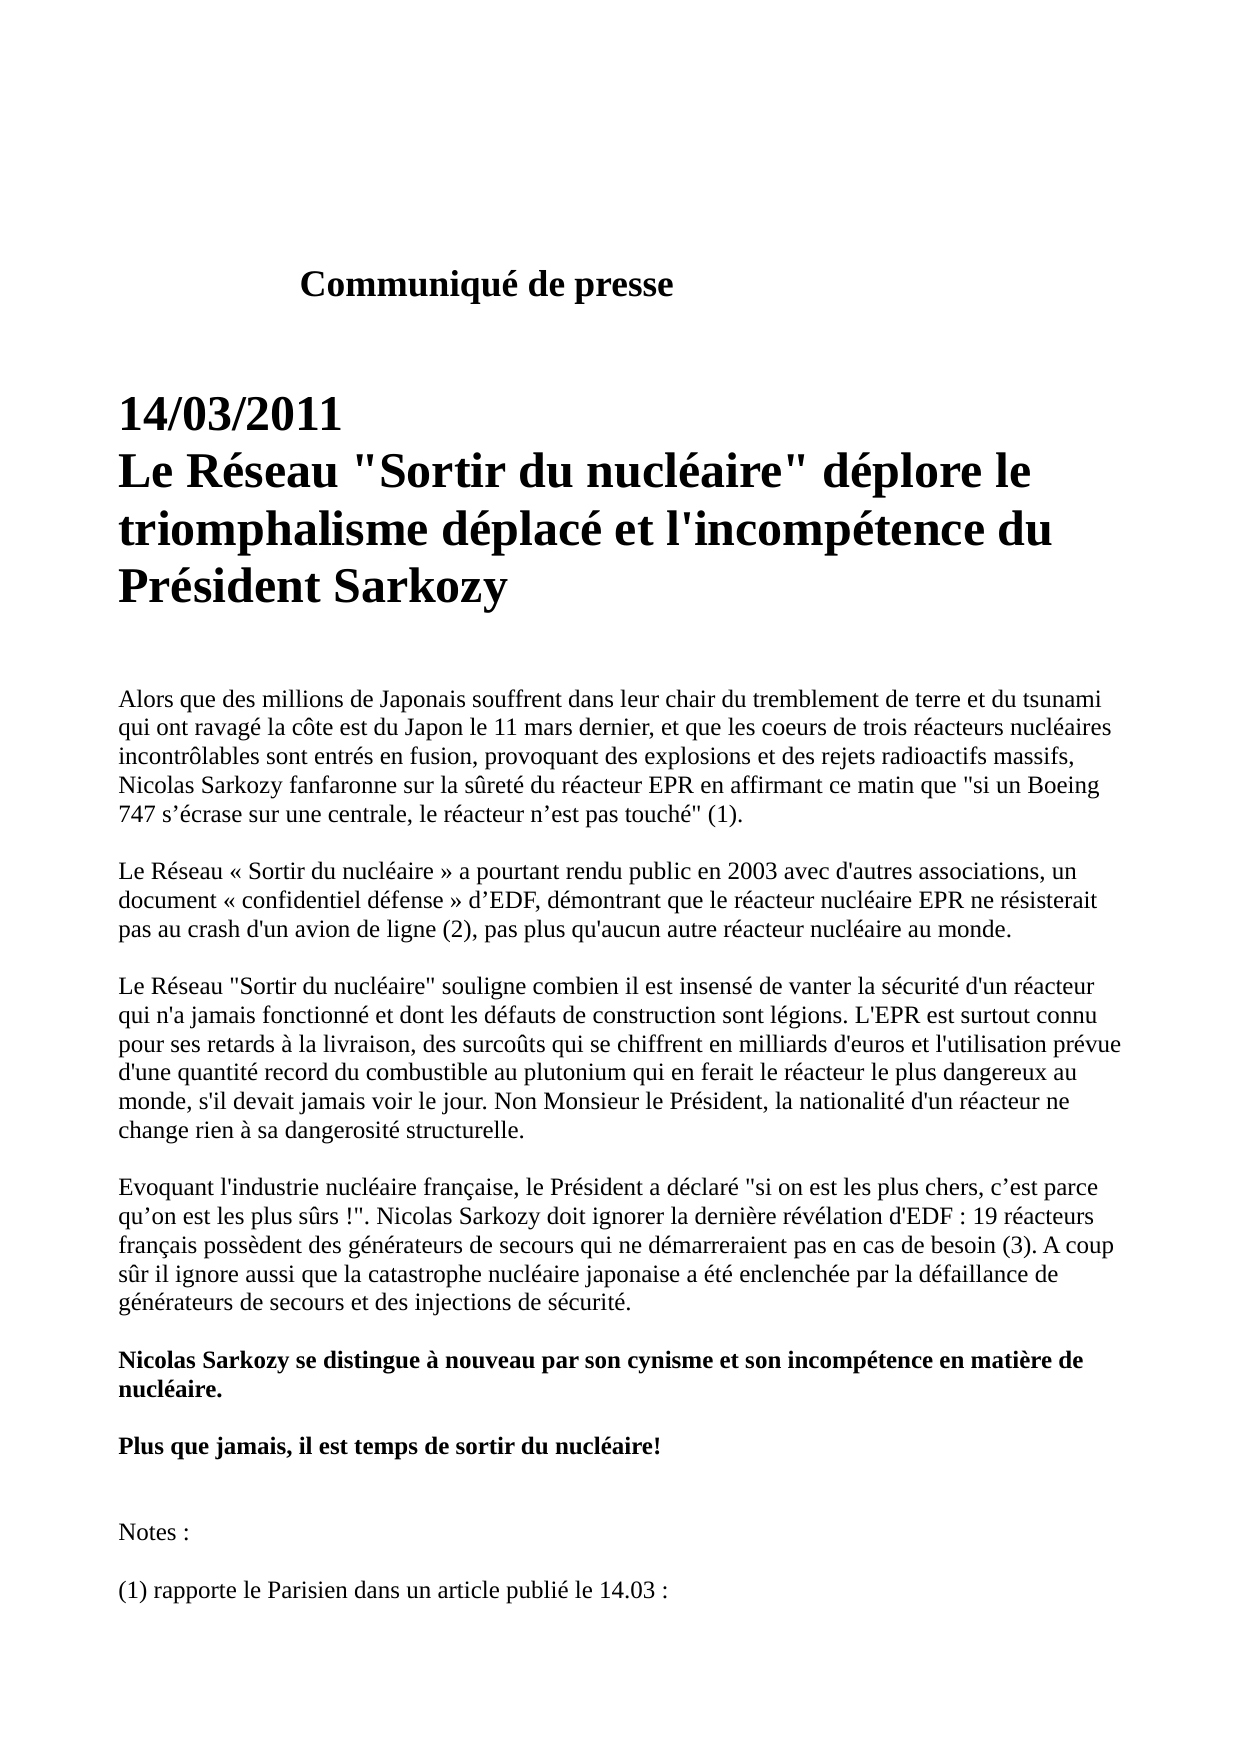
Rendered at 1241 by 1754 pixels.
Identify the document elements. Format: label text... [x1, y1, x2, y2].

subtitle 14/03/2011 Le Réseau "Sortir du nucléaire" déplore le triomphalisme déplacé et l'incompétence du Président Sarkozy [118, 384, 1122, 614]
text Alors que des millions de Japonais souffrent dans leur chair du tremblement de terre et du tsunami qui ont ravagé la côte est du Japon le 11 mars dernier, et que les coeurs de trois réacteurs nucléaires incontrôlables sont entrés en fusion, provoquant des explosions et des rejets radioactifs massifs, Nicolas Sarkozy fanfaronne sur la sûreté du réacteur EPR en affirmant ce matin que "si un Boeing 747 s’écrase sur une centrale, le réacteur n’est pas touché" (1). Le Réseau « Sortir du nucléaire » a pourtant rendu public en 2003 avec d'autres associations, un document « confidentiel défense » d’EDF, démontrant que le réacteur nucléaire EPR ne résisterait pas au crash d'un avion de ligne (2), pas plus qu'aucun autre réacteur nucléaire au monde. Le Réseau "Sortir du nucléaire" souligne combien il est insensé de vanter la sécurité d'un réacteur qui n'a jamais fonctionné et dont les défauts de construction sont légions. L'EPR est surtout connu pour ses retards à la livraison, des surcoûts qui se chiffrent en milliards d'euros et l'utilisation prévue d'une quantité record du combustible au plutonium qui en ferait le réacteur le plus dangereux au monde, s'il devait jamais voir le jour. Non Monsieur le Président, la nationalité d'un réacteur ne change rien à sa dangerosité structurelle. Evoquant l'industrie nucléaire française, le Président a déclaré "si on est les plus chers, c’est parce qu’on est les plus sûrs !". Nicolas Sarkozy doit ignorer la dernière révélation d'EDF : 19 réacteurs français possèdent des générateurs de secours qui ne démarreraient pas en cas de besoin (3). A coup sûr il ignore aussi que la catastrophe nucléaire japonaise a été enclenchée par la défaillance de générateurs de secours et des injections de sécurité. Nicolas Sarkozy se distingue à nouveau par son cynisme et son incompétence en matière de nucléaire. Plus que jamais, il est temps de sortir du nucléaire! Notes : (1) rapporte le Parisien dans un article publié le 14.03 : [118, 626, 1122, 1632]
subtitle Communiqué de presse [118, 172, 1122, 305]
